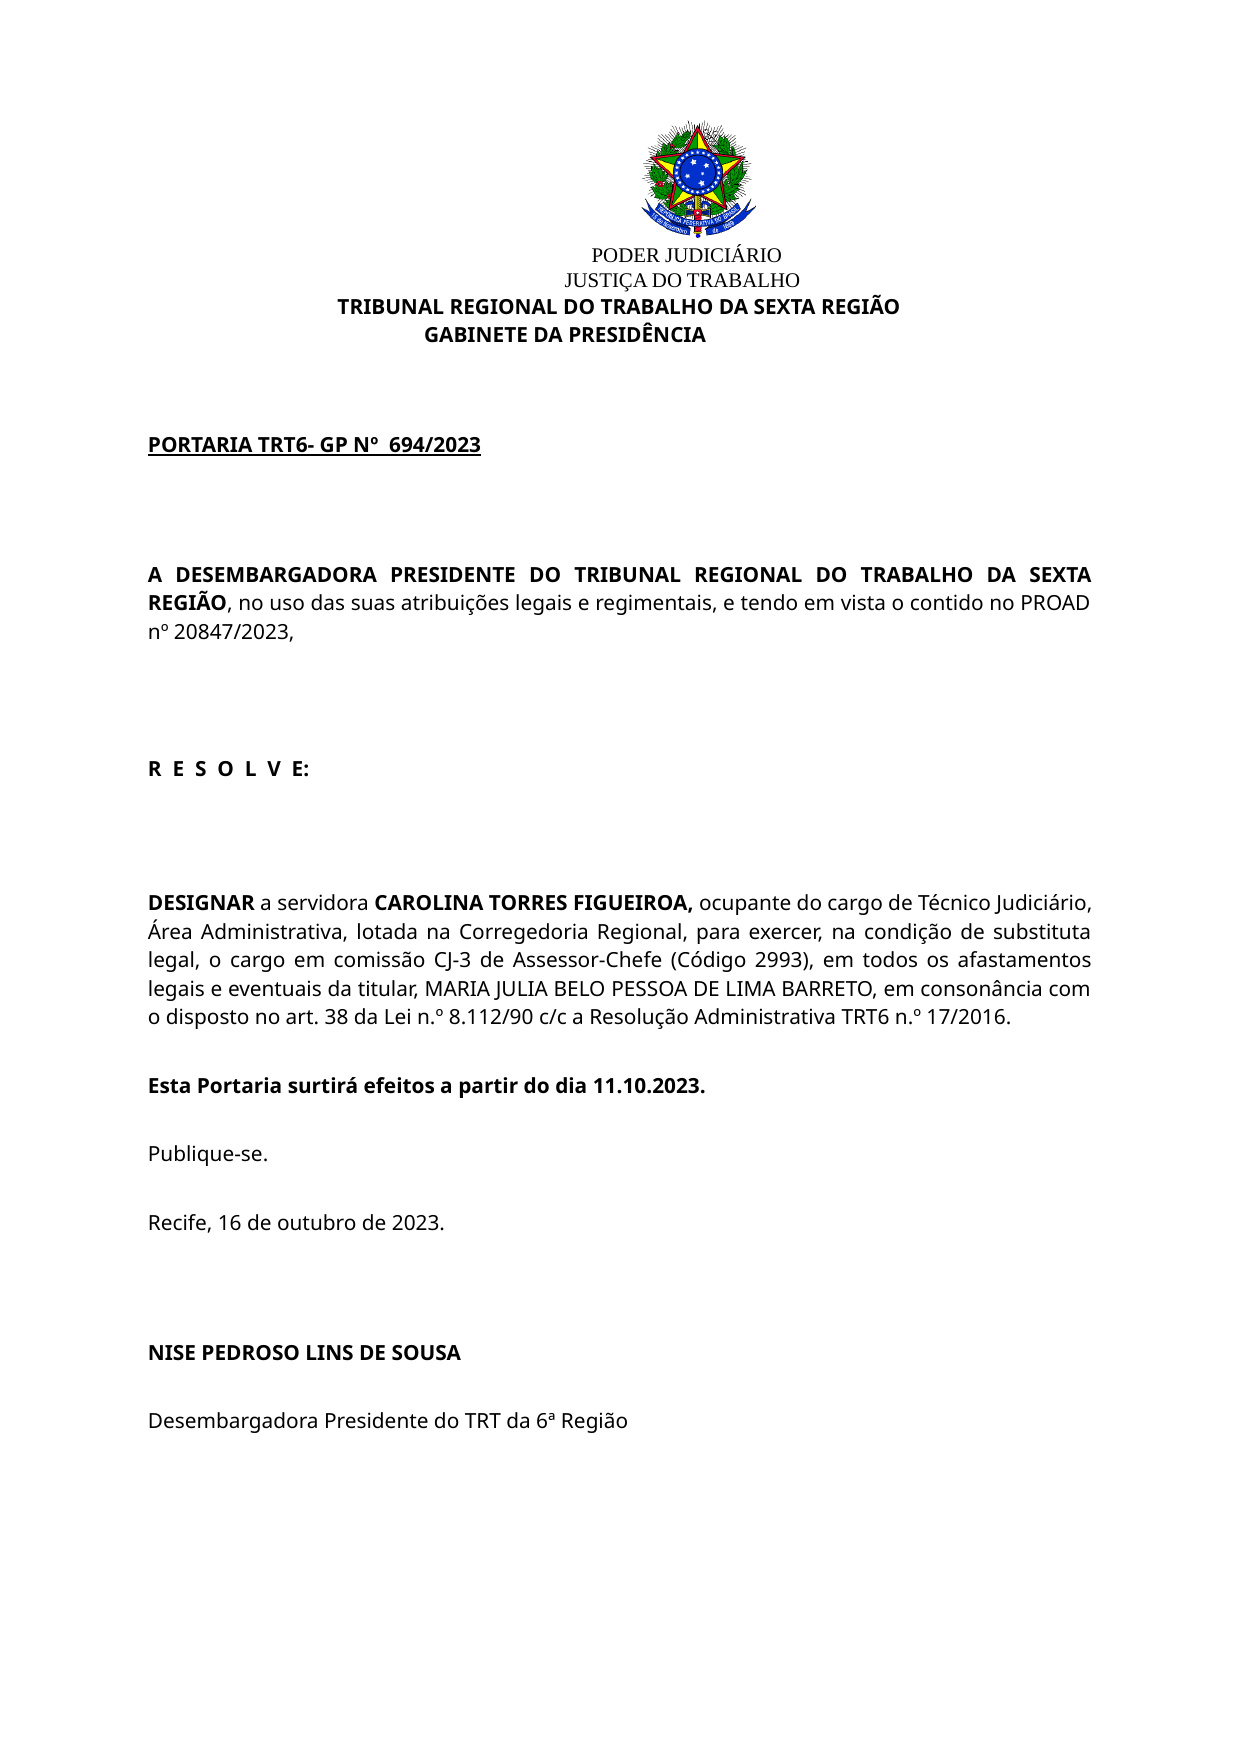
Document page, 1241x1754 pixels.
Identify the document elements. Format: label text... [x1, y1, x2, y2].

text Esta Portaria surtirá efeitos a partir do dia 11.10.2023. [148, 1071, 1092, 1099]
text JUSTIÇA DO TRABALHO [148, 268, 1092, 292]
picture [635, 117, 759, 240]
text Publique-se. [148, 1139, 1092, 1168]
text GABINETE DA PRESIDÊNCIA [148, 321, 1092, 349]
text A DESEMBARGADORA PRESIDENTE DO TRIBUNAL REGIONAL DO TRABALHO DA SEXTA REGIÃO, no uso das suas atribuições legais e regimentais, e tendo em vista o contido no PROAD nº 20847/2023, [148, 560, 1092, 645]
text DESIGNAR a servidora CAROLINA TORRES FIGUEIROA, ocupante do cargo de Técnico Judiciário, Área Administrativa, lotada na Corregedoria Regional, para exercer, na condição de substituta legal, o cargo em comissão CJ-3 de Assessor-Chefe (Código 2993), em todos os afastamentos legais e eventuais da titular, MARIA JULIA BELO PESSOA DE LIMA BARRETO, em consonância com o disposto no art. 38 da Lei n.º 8.112/90 c/c a Resolução Administrativa TRT6 n.º 17/2016. [148, 888, 1092, 1031]
text PORTARIA TRT6- GP Nº 694/2023 [148, 430, 1087, 458]
text Desembargadora Presidente do TRT da 6ª Região [148, 1406, 1092, 1435]
text PODER JUDICIÁRIO [148, 239, 1092, 268]
text R E S O L V E: [148, 754, 1092, 782]
text NISE PEDROSO LINS DE SOUSA [148, 1338, 1092, 1366]
text TRIBUNAL REGIONAL DO TRABALHO DA SEXTA REGIÃO [148, 292, 1092, 321]
text Recife, 16 de outubro de 2023. [148, 1208, 1092, 1236]
